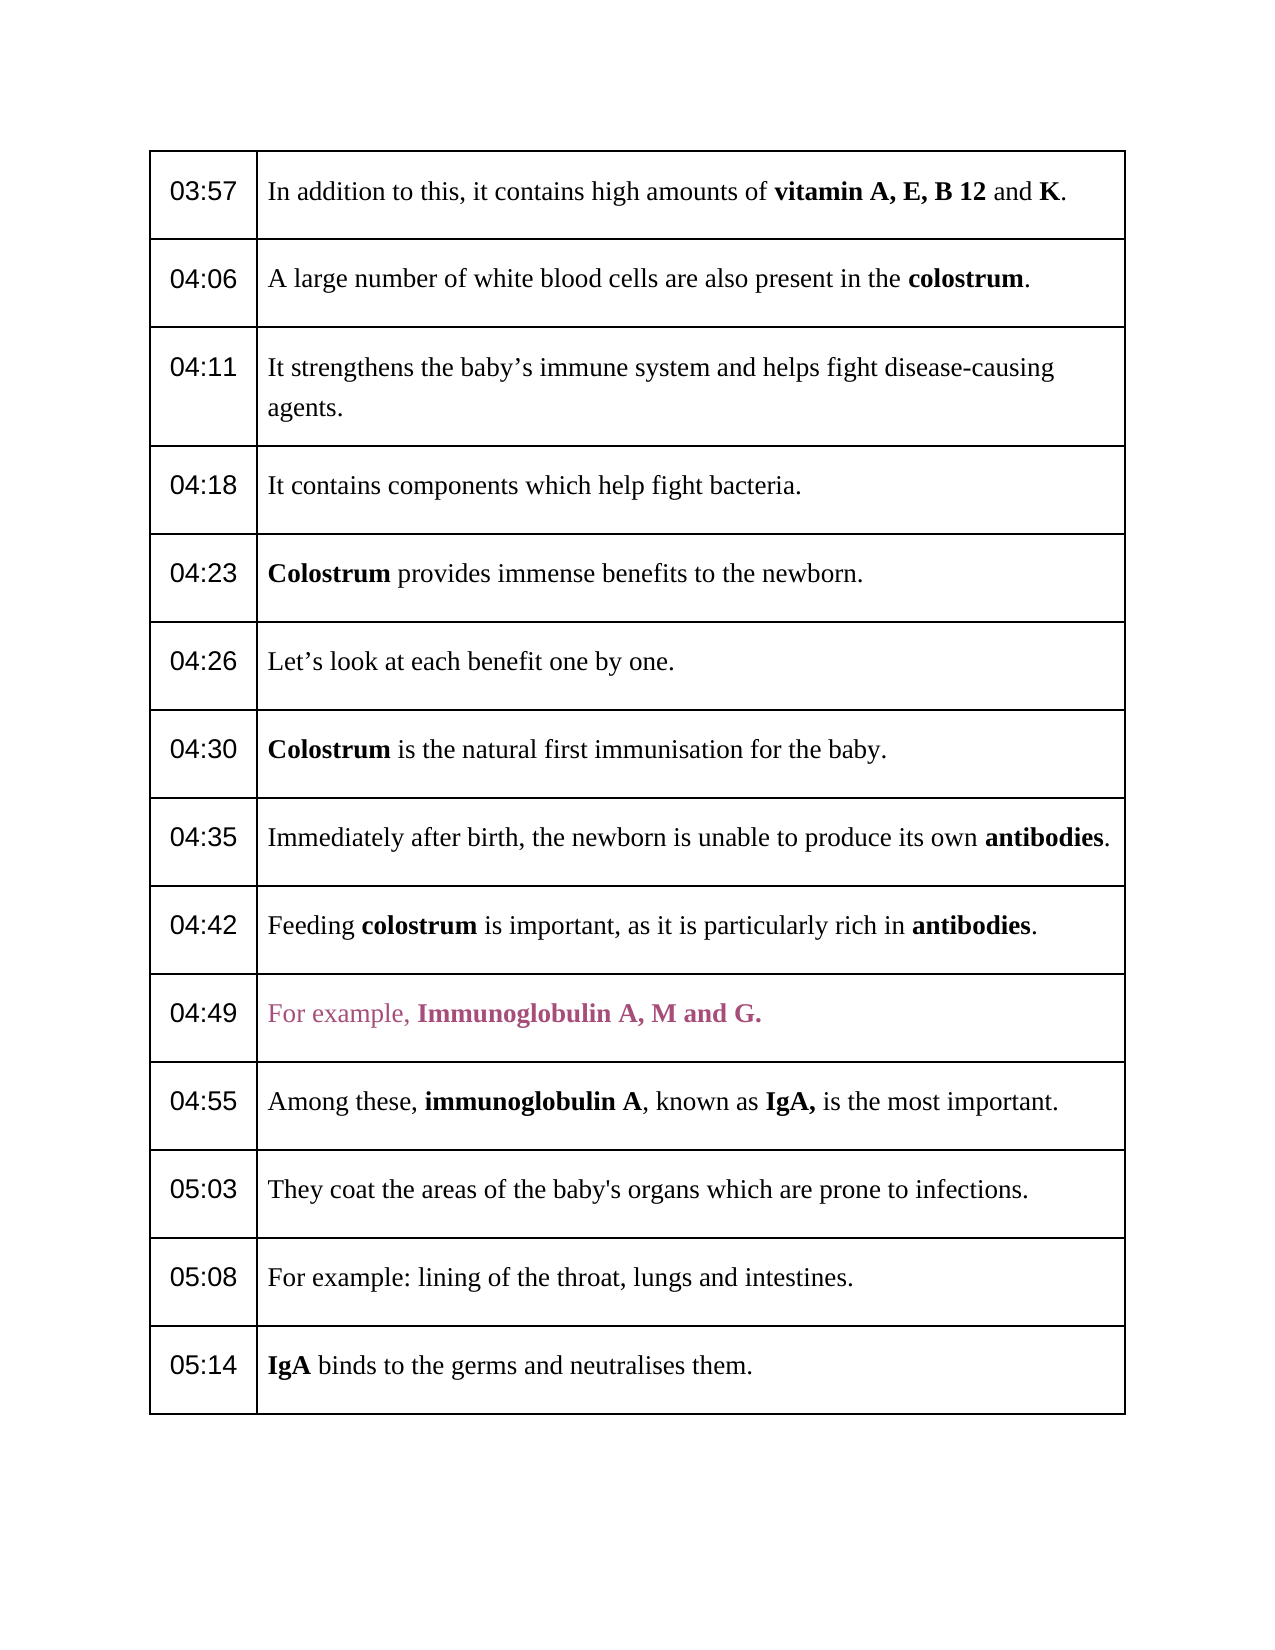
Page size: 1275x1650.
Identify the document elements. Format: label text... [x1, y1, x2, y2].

table_cell 04:06 [151, 240, 256, 326]
table_cell Immediately after birth, the newborn is unable to produce its own antibodies. [258, 799, 1124, 885]
table_cell It contains components which help fight bacteria. [258, 447, 1124, 533]
table_cell Colostrum provides immense benefits to the newborn. [258, 535, 1124, 621]
table_cell 04:18 [151, 447, 256, 533]
table_cell Let’s look at each benefit one by one. [258, 623, 1124, 709]
table_cell For example: lining of the throat, lungs and intestines. [258, 1239, 1124, 1325]
table_cell They coat the areas of the baby's organs which are prone to infections. [258, 1151, 1124, 1237]
table_cell A large number of white blood cells are also present in the colostrum. [258, 240, 1124, 326]
table_cell 05:08 [151, 1239, 256, 1325]
table_cell It strengthens the baby’s immune system and helps fight disease-causing agents. [258, 328, 1124, 444]
table_cell 03:57 [151, 152, 256, 238]
table_cell Feeding colostrum is important, as it is particularly rich in antibodies. [258, 887, 1124, 973]
table_cell 04:11 [151, 328, 256, 444]
table_cell IgA binds to the germs and neutralises them. [258, 1327, 1124, 1413]
table_cell Colostrum is the natural first immunisation for the baby. [258, 711, 1124, 797]
table_cell 04:30 [151, 711, 256, 797]
table_cell 04:35 [151, 799, 256, 885]
table_cell 04:42 [151, 887, 256, 973]
table_cell 04:55 [151, 1063, 256, 1149]
table_cell Among these, immunoglobulin A, known as IgA, is the most important. [258, 1063, 1124, 1149]
table_cell 05:14 [151, 1327, 256, 1413]
table_cell 04:23 [151, 535, 256, 621]
table_cell In addition to this, it contains high amounts of vitamin A, E, B 12 and K. [258, 152, 1124, 238]
table_cell 04:26 [151, 623, 256, 709]
table_cell For example, Immunoglobulin A, M and G. [258, 975, 1124, 1061]
table_cell 04:49 [151, 975, 256, 1061]
table_cell 05:03 [151, 1151, 256, 1237]
